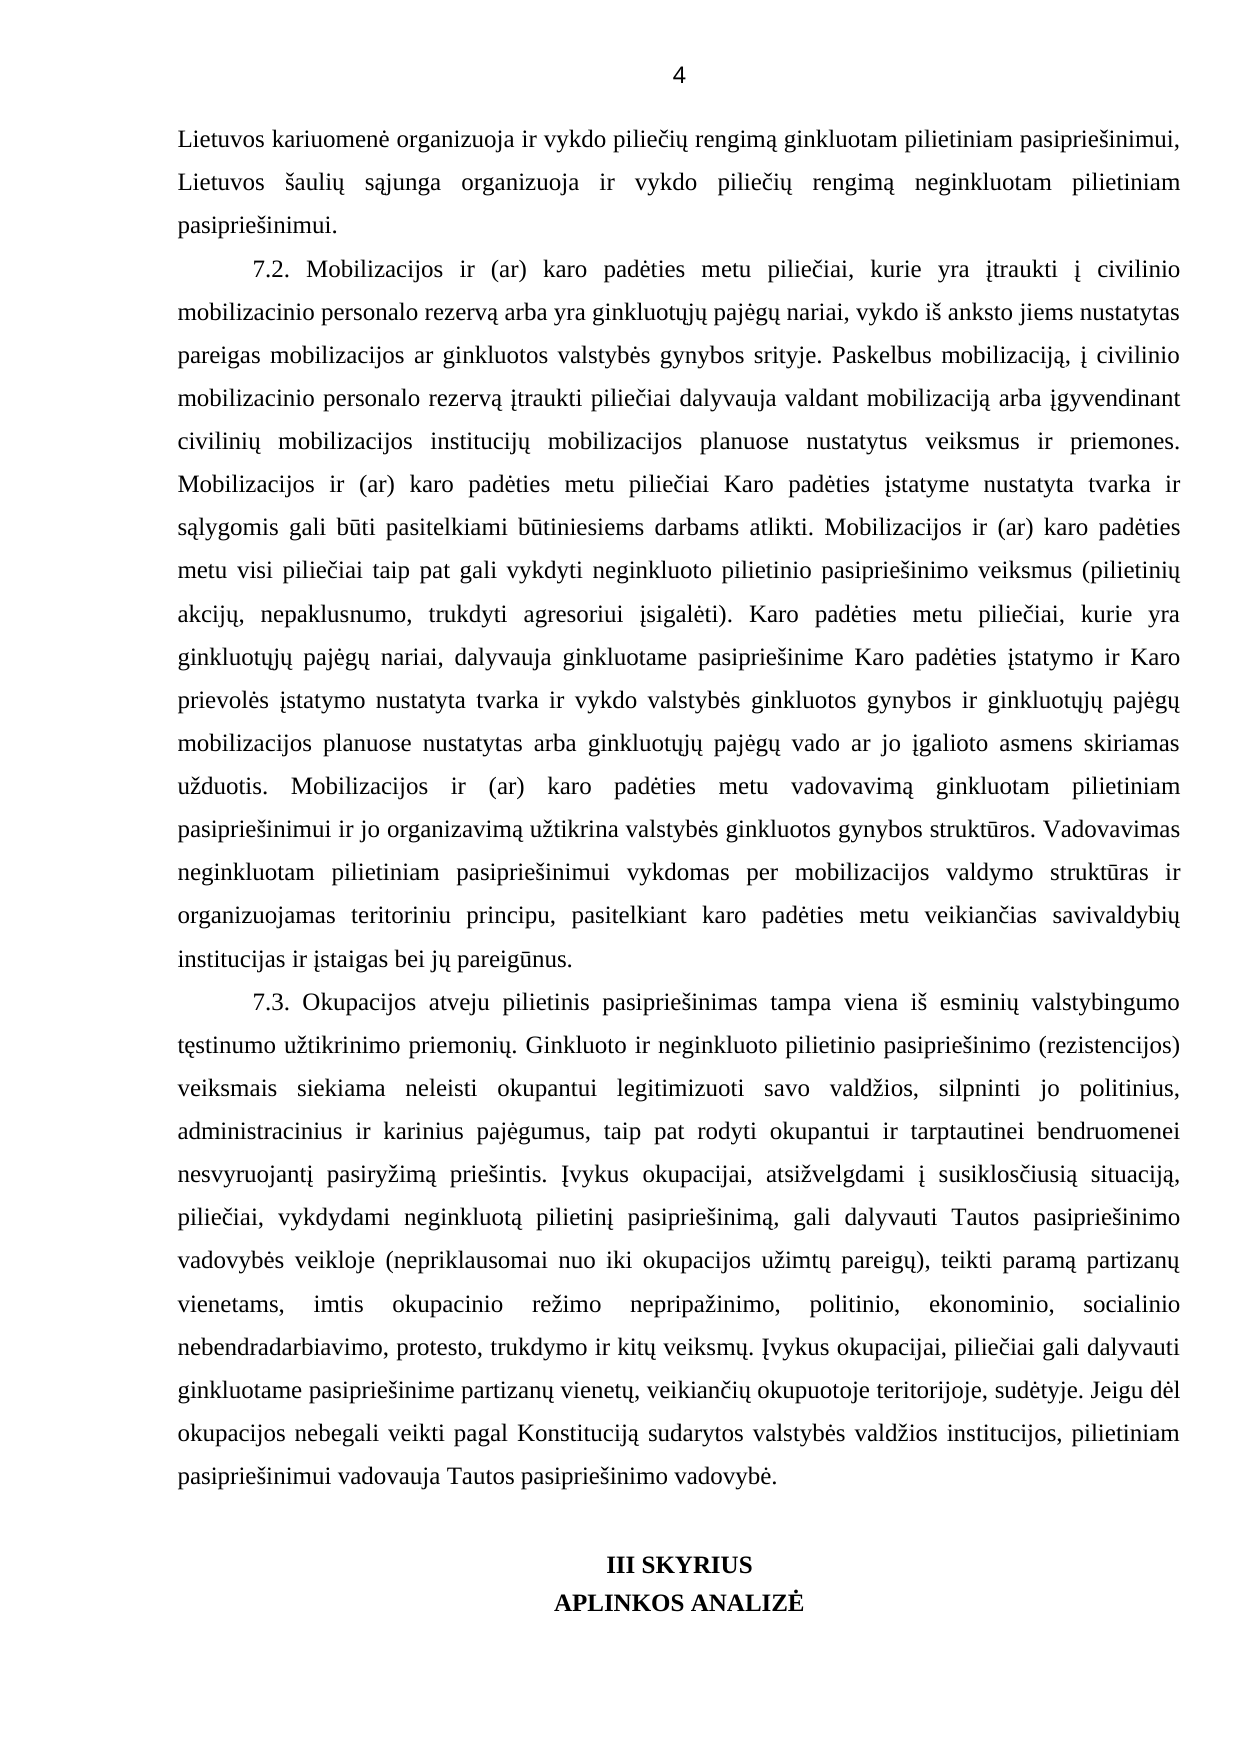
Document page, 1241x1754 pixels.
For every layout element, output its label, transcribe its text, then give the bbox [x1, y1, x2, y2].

text APLINKOS ANALIZĖ [177, 1579, 1181, 1617]
text 7.3. Okupacijos atveju pilietinis pasipriešinimas tampa viena iš esminių valstybingumo tęstinumo užtikrinimo priemonių. Ginkluoto ir neginkluoto pilietinio pasipriešinimo (rezistencijos) veiksmais siekiama neleisti okupantui legitimizuoti savo valdžios, silpninti jo politinius, administracinius ir karinius pajėgumus, taip pat rodyti okupantui ir tarptautinei bendruomenei nesvyruojantį pasiryžimą priešintis. Įvykus okupacijai, atsižvelgdami į susiklosčiusią situaciją, piliečiai, vykdydami neginkluotą pilietinį pasipriešinimą, gali dalyvauti Tautos pasipriešinimo vadovybės veikloje (nepriklausomai nuo iki okupacijos užimtų pareigų), teikti paramą partizanų vienetams, imtis okupacinio režimo nepripažinimo, politinio, ekonominio, socialinio nebendradarbiavimo, protesto, trukdymo ir kitų veiksmų. Įvykus okupacijai, piliečiai gali dalyvauti ginkluotame pasipriešinime partizanų vienetų, veikiančių okupuotoje teritorijoje, sudėtyje. Jeigu dėl okupacijos nebegali veikti pagal Konstituciją sudarytos valstybės valdžios institucijos, pilietiniam pasipriešinimui vadovauja Tautos pasipriešinimo vadovybė. [177, 987, 1181, 1490]
text 7.2. Mobilizacijos ir (ar) karo padėties metu piliečiai, kurie yra įtraukti į civilinio mobilizacinio personalo rezervą arba yra ginkluotųjų pajėgų nariai, vykdo iš anksto jiems nustatytas pareigas mobilizacijos ar ginkluotos valstybės gynybos srityje. Paskelbus mobilizaciją, į civilinio mobilizacinio personalo rezervą įtraukti piliečiai dalyvauja valdant mobilizaciją arba įgyvendinant civilinių mobilizacijos institucijų mobilizacijos planuose nustatytus veiksmus ir priemones. Mobilizacijos ir (ar) karo padėties metu piliečiai Karo padėties įstatyme nustatyta tvarka ir sąlygomis gali būti pasitelkiami būtiniesiems darbams atlikti. Mobilizacijos ir (ar) karo padėties metu visi piliečiai taip pat gali vykdyti neginkluoto pilietinio pasipriešinimo veiksmus (pilietinių akcijų, nepaklusnumo, trukdyti agresoriui įsigalėti). Karo padėties metu piliečiai, kurie yra ginkluotųjų pajėgų nariai, dalyvauja ginkluotame pasipriešinime Karo padėties įstatymo ir Karo prievolės įstatymo nustatyta tvarka ir vykdo valstybės ginkluotos gynybos ir ginkluotųjų pajėgų mobilizacijos planuose nustatytas arba ginkluotųjų pajėgų vado ar jo įgalioto asmens skiriamas užduotis. Mobilizacijos ir (ar) karo padėties metu vadovavimą ginkluotam pilietiniam pasipriešinimui ir jo organizavimą užtikrina valstybės ginkluotos gynybos struktūros. Vadovavimas neginkluotam pilietiniam pasipriešinimui vykdomas per mobilizacijos valdymo struktūras ir organizuojamas teritoriniu principu, pasitelkiant karo padėties metu veikiančias savivaldybių institucijas ir įstaigas bei jų pareigūnus. [177, 254, 1181, 972]
text III SKYRIUS [177, 1542, 1181, 1579]
text Lietuvos kariuomenė organizuoja ir vykdo piliečių rengimą ginkluotam pilietiniam pasipriešinimui, Lietuvos šaulių sąjunga organizuoja ir vykdo piliečių rengimą neginkluotam pilietiniam pasipriešinimui. [177, 124, 1181, 239]
